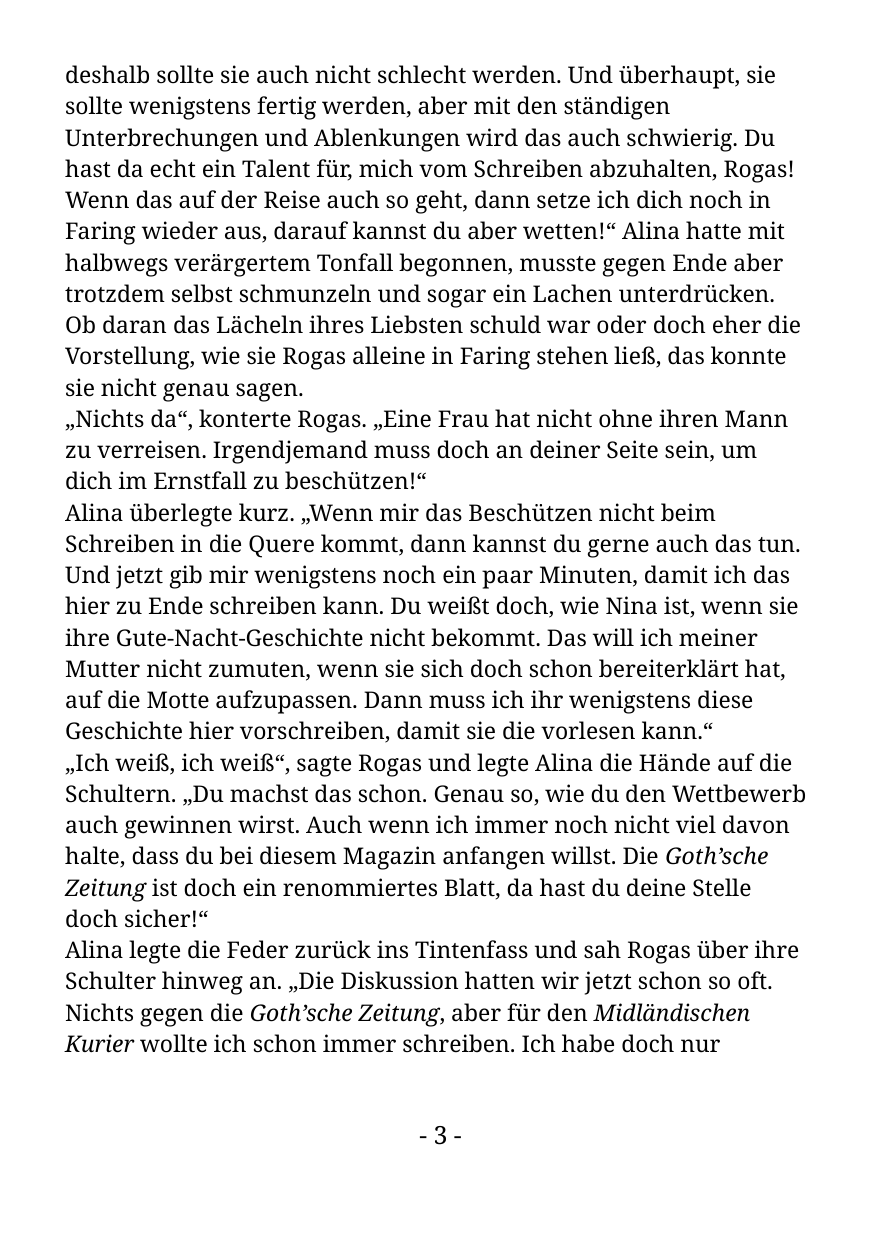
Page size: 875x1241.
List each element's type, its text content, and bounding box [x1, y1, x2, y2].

text Alina überlegte kurz. „Wenn mir das Beschützen nicht beim Schreiben in die Quere kommt, dann kannst du gerne auch das tun. Und jetzt gib mir wenigstens noch ein paar Minuten, damit ich das hier zu Ende schreiben kann. Du weißt doch, wie Nina ist, wenn sie ihre Gute-Nacht-Geschichte nicht bekommt. Das will ich meiner Mutter nicht zumuten, wenn sie sich doch schon bereiterklärt hat, auf die Motte aufzupassen. Dann muss ich ihr wenigstens diese Geschichte hier vorschreiben, damit sie die vorlesen kann.“ [65, 497, 809, 747]
text „Nichts da“, konterte Rogas. „Eine Frau hat nicht ohne ihren Mann zu verreisen. Irgendjemand muss doch an deiner Seite sein, um dich im Ernstfall zu beschützen!“ [65, 403, 809, 497]
text deshalb sollte sie auch nicht schlecht werden. Und überhaupt, sie sollte wenigstens fertig werden, aber mit den ständigen Unterbrechungen und Ablenkungen wird das auch schwierig. Du hast da echt ein Talent für, mich vom Schreiben abzuhalten, Rogas! Wenn das auf der Reise auch so geht, dann setze ich dich noch in Faring wieder aus, darauf kannst du aber wetten!“ Alina hatte mit halbwegs verärgertem Tonfall begonnen, musste gegen Ende aber trotzdem selbst schmunzeln und sogar ein Lachen unterdrücken. Ob daran das Lächeln ihres Liebsten schuld war oder doch eher die Vorstellung, wie sie Rogas alleine in Faring stehen ließ, das konnte sie nicht genau sagen. [65, 59, 809, 403]
text „Ich weiß, ich weiß“, sagte Rogas und legte Alina die Hände auf die Schultern. „Du machst das schon. Genau so, wie du den Wettbewerb auch gewinnen wirst. Auch wenn ich immer noch nicht viel davon halte, dass du bei diesem Magazin anfangen willst. Die Goth’sche Zeitung ist doch ein renommiertes Blatt, da hast du deine Stelle doch sicher!“ [65, 747, 809, 934]
text Alina legte die Feder zurück ins Tintenfass und sah Rogas über ihre Schulter hinweg an. „Die Diskussion hatten wir jetzt schon so oft. Nichts gegen die Goth’sche Zeitung, aber für den Midländischen Kurier wollte ich schon immer schreiben. Ich habe doch nur [65, 934, 809, 1059]
